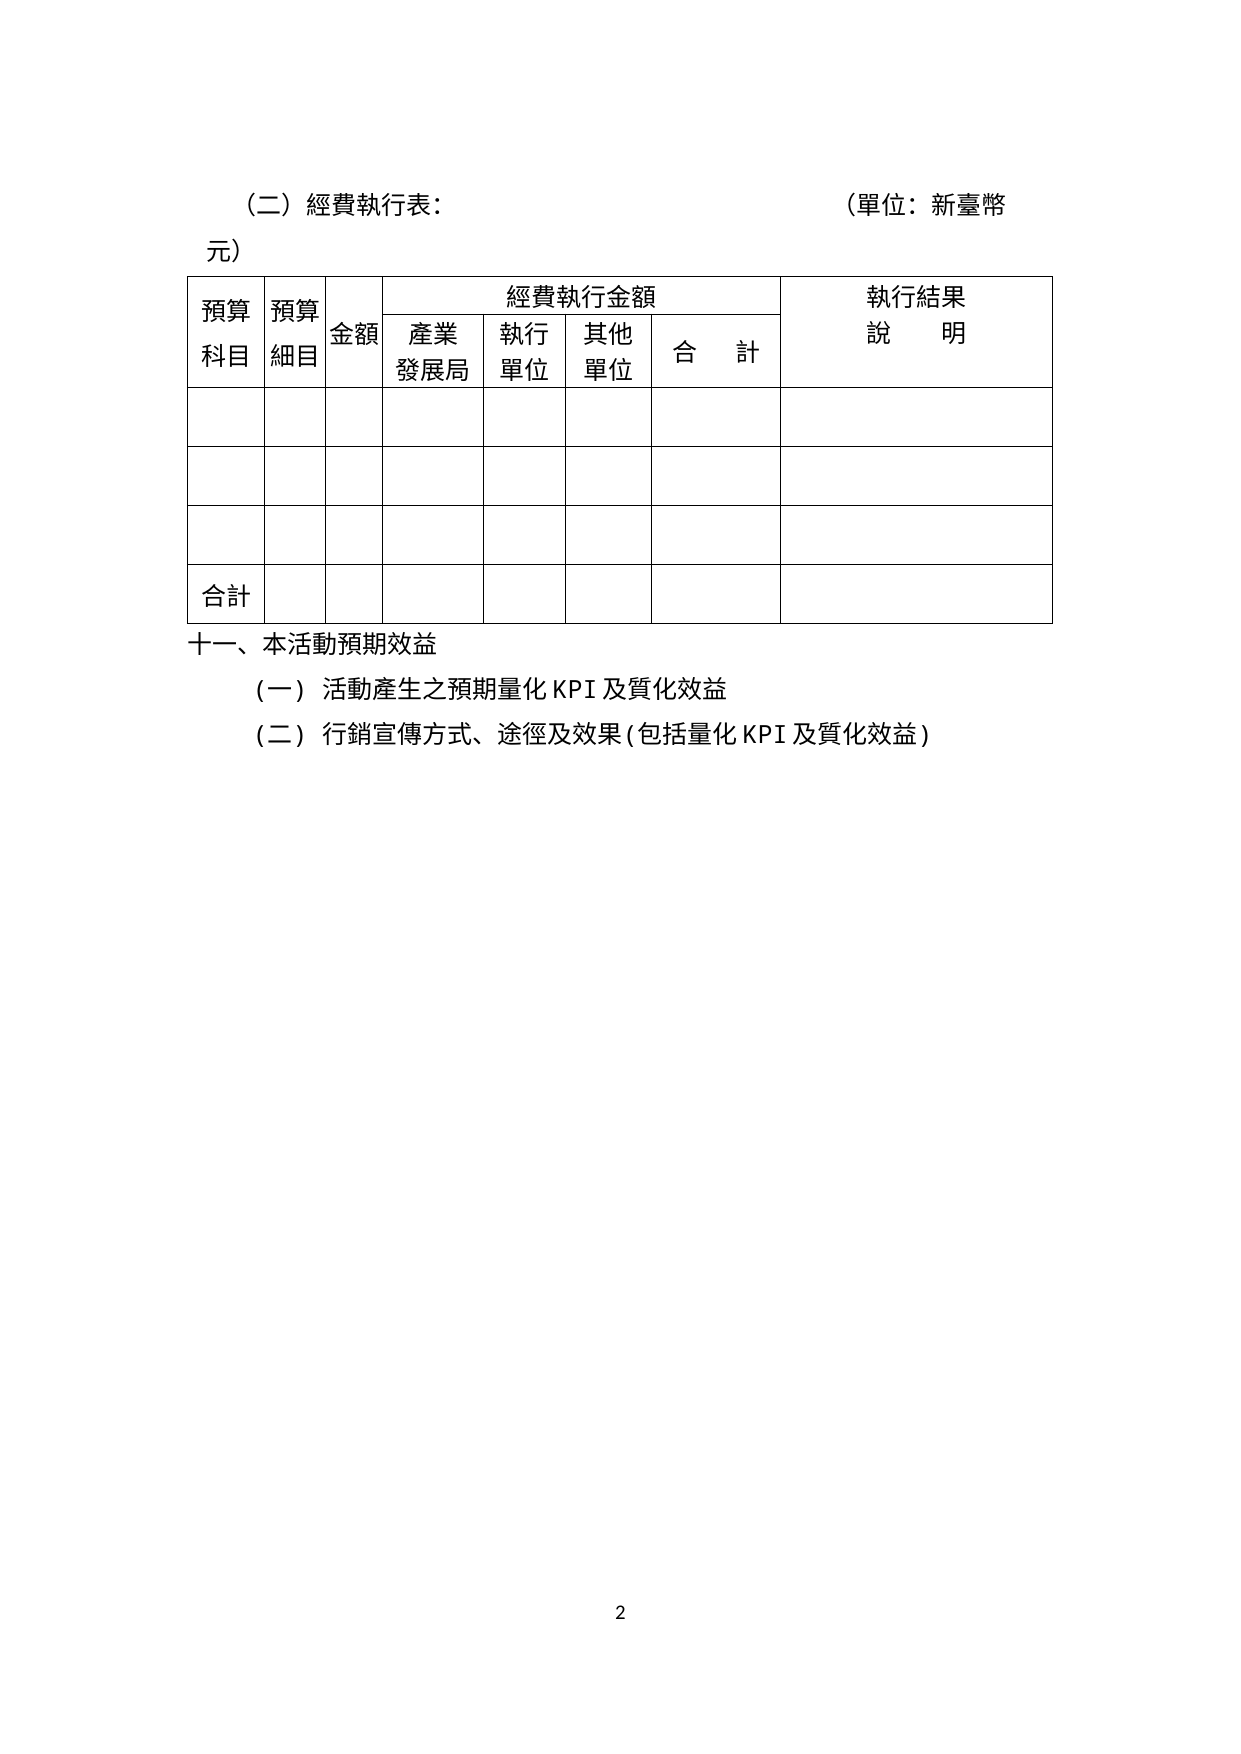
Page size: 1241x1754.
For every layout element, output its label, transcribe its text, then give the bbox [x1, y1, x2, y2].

text (一) 活動產生之預期量化KPI及質化效益 [187, 670, 1053, 706]
table_cell [265, 388, 325, 446]
table_cell 其他 單位 [566, 315, 651, 387]
table_cell [566, 565, 651, 623]
text 十一、本活動預期效益 [187, 624, 1053, 661]
table_cell [566, 506, 651, 564]
table_cell [484, 447, 565, 505]
table_cell [265, 565, 325, 623]
table_cell [326, 565, 382, 623]
table_cell [383, 447, 483, 505]
table_cell [383, 388, 483, 446]
table_cell 產業 發展局 [383, 315, 483, 387]
table_cell [326, 388, 382, 446]
table_cell [652, 565, 780, 623]
table_cell [781, 506, 1052, 564]
table_cell [781, 565, 1052, 623]
table_header 經費執行金額 [383, 277, 780, 313]
table_cell [484, 565, 565, 623]
table_cell [188, 447, 264, 505]
table_cell [326, 447, 382, 505]
table_cell [484, 506, 565, 564]
table_cell [265, 506, 325, 564]
table_header 金額 [326, 277, 382, 387]
table_cell [484, 388, 565, 446]
table_header 預算 科目 [188, 277, 264, 387]
table_cell [265, 447, 325, 505]
table_cell [652, 388, 780, 446]
table_cell [781, 447, 1052, 505]
table_cell [326, 506, 382, 564]
table_cell [566, 388, 651, 446]
table_cell [383, 565, 483, 623]
table_cell [188, 506, 264, 564]
table_cell [652, 506, 780, 564]
text （二）經費執行表： （單位：新臺幣元） [206, 186, 1053, 267]
text (二) 行銷宣傳方式、途徑及效果(包括量化KPI及質化效益) [187, 715, 1053, 751]
table_cell [781, 388, 1052, 446]
table_cell 合 計 [652, 315, 780, 387]
table_cell 合計 [188, 565, 264, 623]
table_cell [566, 447, 651, 505]
table_cell [652, 447, 780, 505]
table_cell [383, 506, 483, 564]
table_cell 執行 單位 [484, 315, 565, 387]
table_header 預算細目 [265, 277, 325, 387]
table_header 執行結果 說 明 [781, 277, 1052, 387]
table_cell [188, 388, 264, 446]
